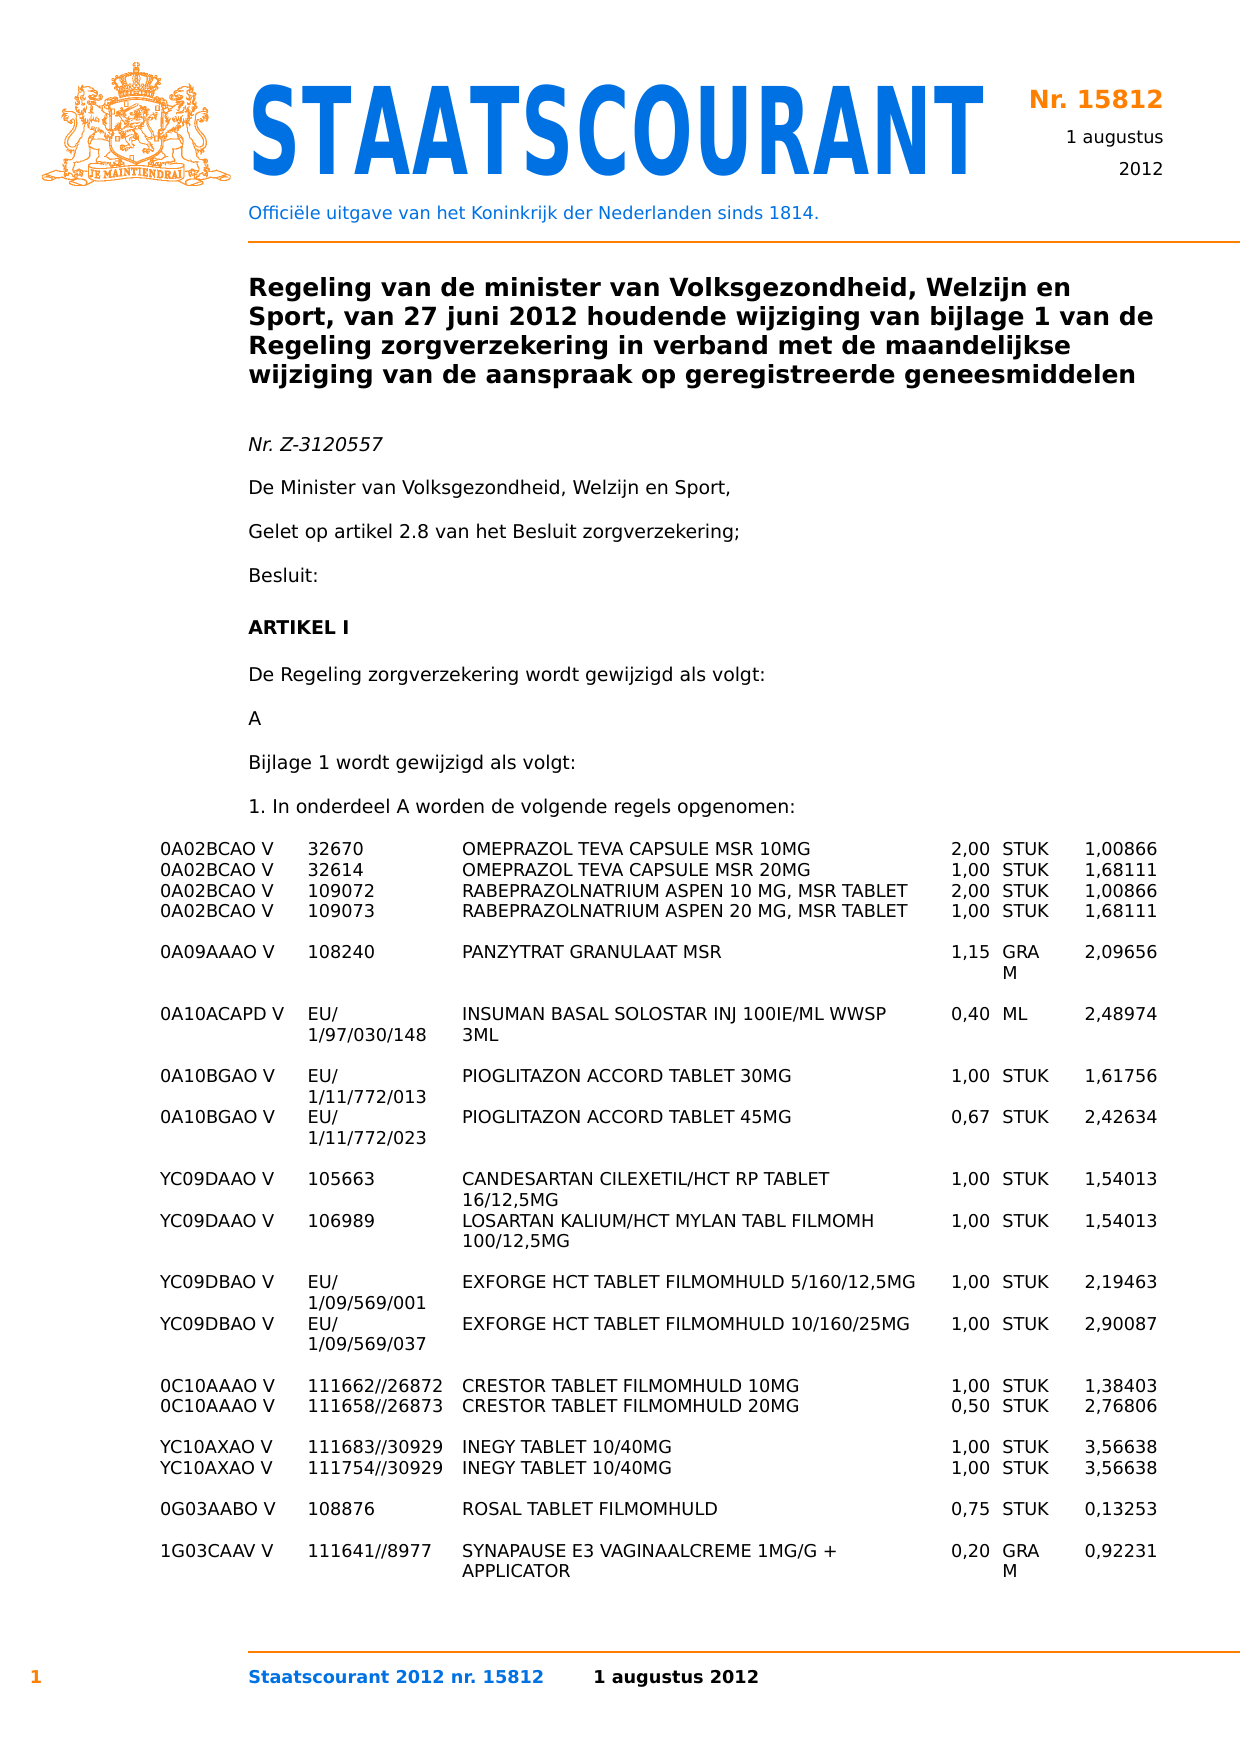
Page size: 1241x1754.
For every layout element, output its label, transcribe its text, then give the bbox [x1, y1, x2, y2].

table_cell CANDESARTAN CILEXETIL/HCT RP TABLET 16/12,5MG [456, 1169, 925, 1211]
table_cell 1,68111 [1060, 901, 1163, 922]
table_cell 1,61756 [1060, 1066, 1163, 1107]
table_cell [301, 1520, 456, 1541]
table_header 0A02BCAO V [160, 839, 301, 860]
table_cell 111683//30929 [301, 1438, 456, 1458]
table_cell GRAM [996, 1541, 1060, 1582]
table_cell 109072 [301, 881, 456, 901]
table_cell [996, 1520, 1060, 1541]
table_cell EXFORGE HCT TABLET FILMOMHULD 5/160/12,5MG [456, 1273, 925, 1314]
table_cell [1060, 1149, 1163, 1169]
table_cell PANZYTRAT GRANULAAT MSR [456, 943, 925, 984]
table_cell [301, 922, 456, 942]
table_header Nr. 15812 [998, 62, 1240, 121]
table_cell [456, 922, 925, 942]
table_cell 2,09656 [1060, 943, 1163, 984]
table_cell 3,56638 [1060, 1458, 1163, 1479]
table_cell EU/1/11/772/023 [301, 1108, 456, 1149]
table_cell [301, 1149, 456, 1169]
table_cell RABEPRAZOLNATRIUM ASPEN 10 MG, MSR TABLET [456, 881, 925, 901]
table_cell [1060, 1046, 1163, 1066]
table_cell [925, 1252, 996, 1272]
table_cell 2,76806 [1060, 1396, 1163, 1417]
table_cell [160, 1417, 301, 1437]
table_cell INEGY TABLET 10/40MG [456, 1458, 925, 1479]
table_cell STUK [996, 1273, 1060, 1314]
table_cell PIOGLITAZON ACCORD TABLET 30MG [456, 1066, 925, 1107]
table_header 2,00 [925, 839, 996, 860]
table_cell EU/1/09/569/037 [301, 1314, 456, 1355]
table_cell EXFORGE HCT TABLET FILMOMHULD 10/160/25MG [456, 1314, 925, 1355]
table_cell PIOGLITAZON ACCORD TABLET 45MG [456, 1108, 925, 1149]
table_cell 0,50 [925, 1396, 996, 1417]
table_cell [160, 1520, 301, 1541]
table_cell [1060, 1252, 1163, 1272]
table_cell 0C10AAAO V [160, 1396, 301, 1417]
table_cell 1,00 [925, 1211, 996, 1252]
table_cell 1,00866 [1060, 881, 1163, 901]
table_cell STUK [996, 860, 1060, 881]
table_cell [1060, 1355, 1163, 1376]
table_cell [301, 984, 456, 1004]
table_cell [925, 984, 996, 1004]
table_cell 0A02BCAO V [160, 901, 301, 922]
table_cell GRAM [996, 943, 1060, 984]
table_cell STUK [996, 881, 1060, 901]
table_cell [996, 1149, 1060, 1169]
text De Regeling zorgverzekering wordt gewijzigd als volgt: [248, 664, 1163, 686]
table_cell 1,00 [925, 1314, 996, 1355]
table_cell [456, 1520, 925, 1541]
table_cell 106989 [301, 1211, 456, 1252]
table_cell [996, 1479, 1060, 1499]
table_cell [160, 1355, 301, 1376]
table_cell [996, 1046, 1060, 1066]
table_cell 0,75 [925, 1499, 996, 1520]
table_cell 1,00 [925, 860, 996, 881]
table_cell ML [996, 1004, 1060, 1046]
table_cell [925, 1582, 996, 1602]
table_cell STUK [996, 1066, 1060, 1107]
table_cell [456, 1479, 925, 1499]
table_cell [456, 1355, 925, 1376]
table_cell 0A10BGAO V [160, 1066, 301, 1107]
table_cell Officiële uitgave van het Koninkrijk der Nederlanden sinds 1814. [248, 203, 1240, 241]
table_cell [996, 1417, 1060, 1437]
table_cell YC10AXAO V [160, 1458, 301, 1479]
table_cell 2,19463 [1060, 1273, 1163, 1314]
table_cell [301, 1417, 456, 1437]
table_cell STUK [996, 1314, 1060, 1355]
table_cell [996, 1582, 1060, 1602]
text A [248, 708, 1163, 730]
table_cell 0,13253 [1060, 1499, 1163, 1520]
table_cell 108876 [301, 1499, 456, 1520]
table_cell 0C10AAAO V [160, 1376, 301, 1396]
table_cell 1,54013 [1060, 1211, 1163, 1252]
table_cell 0A10BGAO V [160, 1108, 301, 1149]
table_cell [456, 984, 925, 1004]
table_cell [456, 1046, 925, 1066]
table_cell YC09DBAO V [160, 1273, 301, 1314]
table_cell STUK [996, 1458, 1060, 1479]
table_cell STUK [996, 901, 1060, 922]
table_cell [925, 1149, 996, 1169]
table_cell 1,68111 [1060, 860, 1163, 881]
table_cell [1060, 922, 1163, 942]
table_cell [160, 1479, 301, 1499]
table_cell 1,00 [925, 1066, 996, 1107]
table_cell 2,00 [925, 881, 996, 901]
table_cell 1,38403 [1060, 1376, 1163, 1396]
table_header STAATSCOURANT [248, 62, 998, 203]
table_cell [996, 984, 1060, 1004]
table_cell [925, 1520, 996, 1541]
table_cell [160, 1149, 301, 1169]
table_cell 2012 [998, 153, 1240, 203]
table_cell [925, 1046, 996, 1066]
table_cell 1,15 [925, 943, 996, 984]
table_cell [301, 1479, 456, 1499]
table_cell [301, 1355, 456, 1376]
table_cell STUK [996, 1169, 1060, 1211]
table_cell [1060, 1479, 1163, 1499]
table_cell [996, 1252, 1060, 1272]
table_cell 0,20 [925, 1541, 996, 1582]
table_cell STUK [996, 1108, 1060, 1149]
text Bijlage 1 wordt gewijzigd als volgt: [248, 752, 1163, 774]
table_cell CRESTOR TABLET FILMOMHULD 20MG [456, 1396, 925, 1417]
table_cell 109073 [301, 901, 456, 922]
table_cell [996, 922, 1060, 942]
table_cell [301, 1046, 456, 1066]
table_cell 1,00 [925, 1458, 996, 1479]
table_cell 1,00 [925, 1169, 996, 1211]
table_cell 3,56638 [1060, 1438, 1163, 1458]
subtitle Regeling van de minister van Volksgezondheid, Welzijn en Sport, van 27 juni 2012 houdende wijziging van bijlage 1 van de Regeling zorgverzekering in verband met de maandelijkse wijziging van de aanspraak op geregistreerde geneesmiddelen [248, 273, 1163, 390]
table_cell STUK [996, 1396, 1060, 1417]
table_cell 1,00 [925, 1376, 996, 1396]
table_cell 111658//26873 [301, 1396, 456, 1417]
table_cell 0A10ACAPD V [160, 1004, 301, 1046]
table_cell INEGY TABLET 10/40MG [456, 1438, 925, 1458]
table_cell [160, 1252, 301, 1272]
table_cell [1060, 1520, 1163, 1541]
table_cell [160, 1582, 301, 1602]
table_cell [925, 1355, 996, 1376]
table_cell 111754//30929 [301, 1458, 456, 1479]
table_cell 1,00 [925, 901, 996, 922]
table_header [25, 62, 248, 241]
text Nr. Z-3120557 [248, 433, 1163, 455]
subtitle ARTIKEL I [248, 617, 1163, 639]
table_cell [1060, 1417, 1163, 1437]
table_cell 0A02BCAO V [160, 860, 301, 881]
table_cell YC09DBAO V [160, 1314, 301, 1355]
table_header STUK [996, 839, 1060, 860]
picture [41, 62, 231, 186]
table_cell [925, 922, 996, 942]
table_cell [456, 1417, 925, 1437]
table_cell 1 augustus [998, 121, 1240, 153]
table_cell RABEPRAZOLNATRIUM ASPEN 20 MG, MSR TABLET [456, 901, 925, 922]
table_cell EU/1/97/030/148 [301, 1004, 456, 1046]
table_cell [160, 922, 301, 942]
table_cell YC10AXAO V [160, 1438, 301, 1458]
table_cell EU/1/09/569/001 [301, 1273, 456, 1314]
table_cell 0,67 [925, 1108, 996, 1149]
table_cell 1,54013 [1060, 1169, 1163, 1211]
table_cell 1,00 [925, 1273, 996, 1314]
text Gelet op artikel 2.8 van het Besluit zorgverzekering; [248, 521, 1163, 543]
table_header 32670 [301, 839, 456, 860]
table_cell [1060, 984, 1163, 1004]
table_cell [160, 1046, 301, 1066]
text Besluit: [248, 565, 1163, 587]
table_cell [925, 1479, 996, 1499]
table_cell ROSAL TABLET FILMOMHULD [456, 1499, 925, 1520]
table_cell STUK [996, 1376, 1060, 1396]
table_cell EU/1/11/772/013 [301, 1066, 456, 1107]
table_cell OMEPRAZOL TEVA CAPSULE MSR 20MG [456, 860, 925, 881]
table_cell 1G03CAAV V [160, 1541, 301, 1582]
table_cell [456, 1149, 925, 1169]
table_cell 0,40 [925, 1004, 996, 1046]
table_cell 111641//8977 [301, 1541, 456, 1582]
table_cell YC09DAAO V [160, 1211, 301, 1252]
table_cell 0A02BCAO V [160, 881, 301, 901]
table_cell LOSARTAN KALIUM/HCT MYLAN TABL FILMOMH 100/12,5MG [456, 1211, 925, 1252]
table_cell 0,92231 [1060, 1541, 1163, 1582]
table_cell STUK [996, 1438, 1060, 1458]
text 1. In onderdeel A worden de volgende regels opgenomen: [248, 796, 1163, 817]
table_cell 0A09AAAO V [160, 943, 301, 984]
table_cell [160, 984, 301, 1004]
table_cell 111662//26872 [301, 1376, 456, 1396]
table_cell INSUMAN BASAL SOLOSTAR INJ 100IE/ML WWSP 3ML [456, 1004, 925, 1046]
table_header 1,00866 [1060, 839, 1163, 860]
table_cell [301, 1252, 456, 1272]
table_cell [925, 1417, 996, 1437]
table_cell 32614 [301, 860, 456, 881]
table_cell 108240 [301, 943, 456, 984]
table_cell 105663 [301, 1169, 456, 1211]
table_cell CRESTOR TABLET FILMOMHULD 10MG [456, 1376, 925, 1396]
table_header OMEPRAZOL TEVA CAPSULE MSR 10MG [456, 839, 925, 860]
table_cell [456, 1252, 925, 1272]
table_cell 2,48974 [1060, 1004, 1163, 1046]
table_cell 2,42634 [1060, 1108, 1163, 1149]
table_cell [301, 1582, 456, 1602]
table_cell [1060, 1582, 1163, 1602]
table_cell 0G03AABO V [160, 1499, 301, 1520]
table_cell 1,00 [925, 1438, 996, 1458]
table_cell SYNAPAUSE E3 VAGINAALCREME 1MG/G + APPLICATOR [456, 1541, 925, 1582]
table_cell 2,90087 [1060, 1314, 1163, 1355]
table_cell [996, 1355, 1060, 1376]
table_cell STUK [996, 1499, 1060, 1520]
table_cell STUK [996, 1211, 1060, 1252]
table_cell YC09DAAO V [160, 1169, 301, 1211]
text De Minister van Volksgezondheid, Welzijn en Sport, [248, 477, 1163, 499]
table_cell [456, 1582, 925, 1602]
